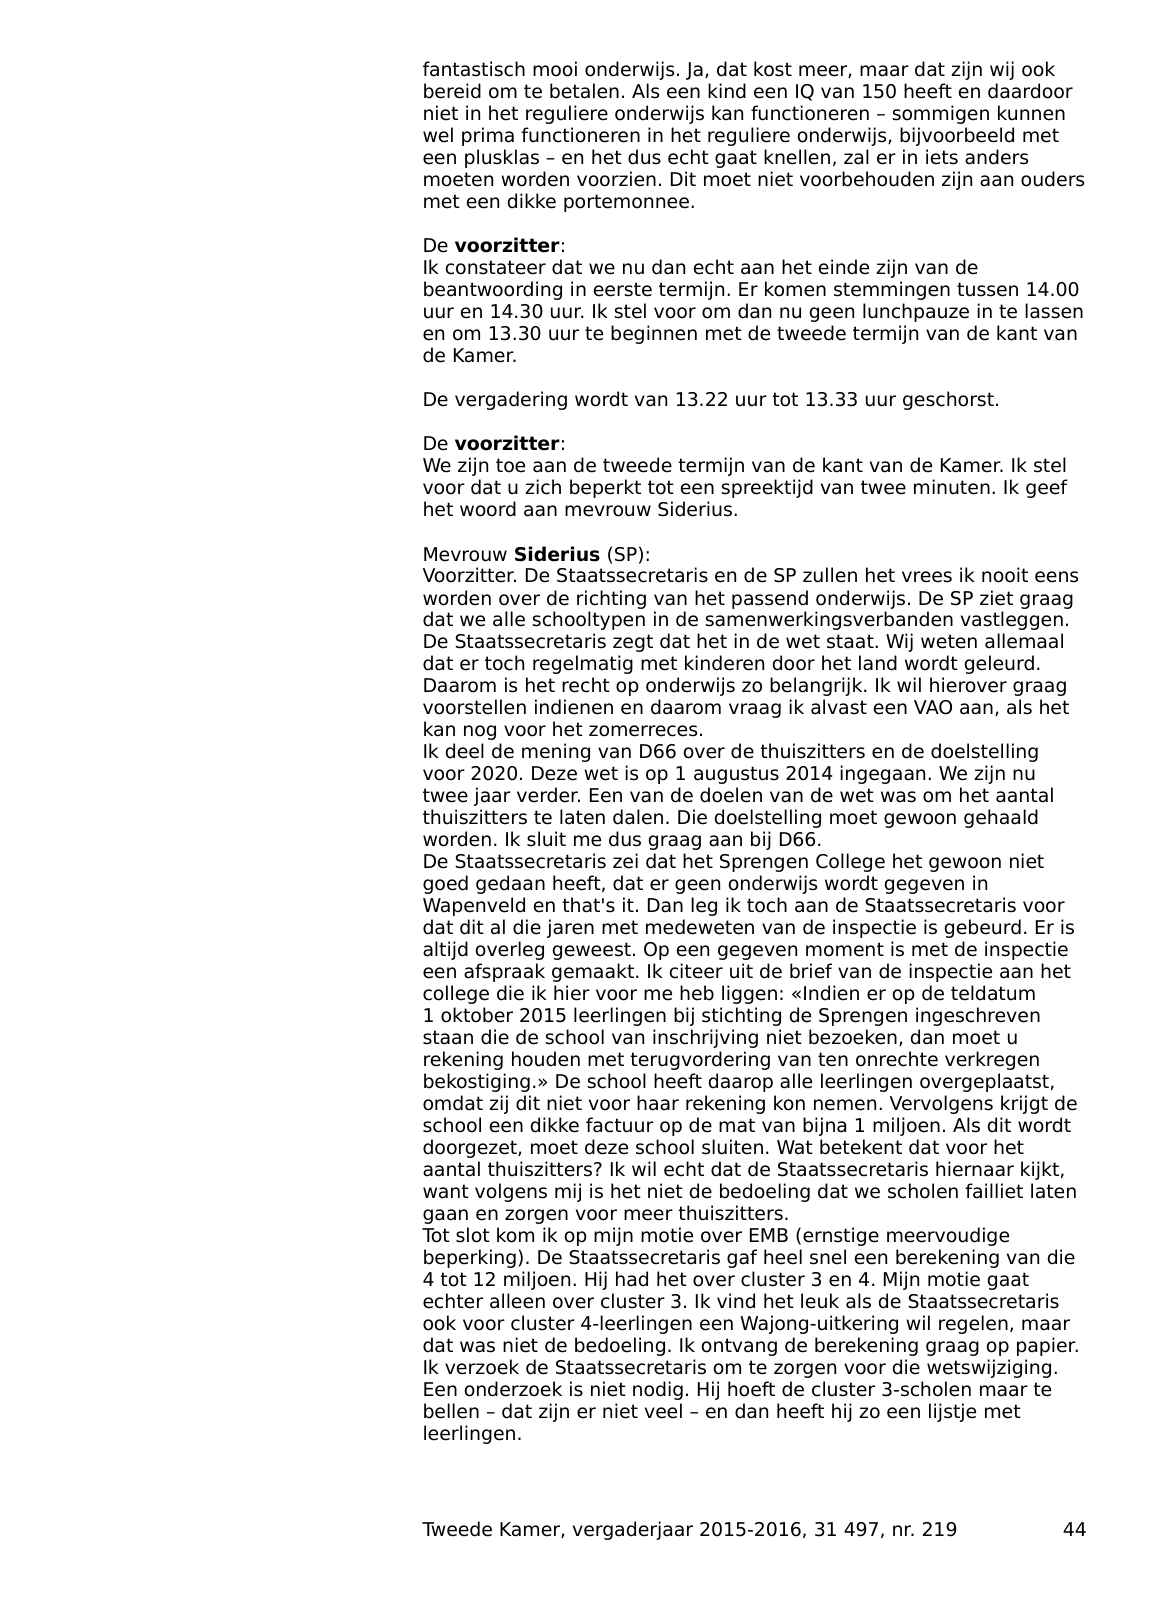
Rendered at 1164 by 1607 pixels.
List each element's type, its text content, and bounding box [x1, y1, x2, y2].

text Ik constateer dat we nu dan echt aan het einde zijn van de beantwoording in eerste termijn. Er komen stemmingen tussen 14.00 uur en 14.30 uur. Ik stel voor om dan nu geen lunchpauze in te lassen en om 13.30 uur te beginnen met de tweede termijn van de kant van de Kamer. [422, 257, 1087, 367]
text Tot slot kom ik op mijn motie over EMB (ernstige meervoudige beperking). De Staatssecretaris gaf heel snel een berekening van die 4 tot 12 miljoen. Hij had het over cluster 3 en 4. Mijn motie gaat echter alleen over cluster 3. Ik vind het leuk als de Staatssecretaris ook voor cluster 4-leerlingen een Wajong-uitkering wil regelen, maar dat was niet de bedoeling. Ik ontvang de berekening graag op papier. Ik verzoek de Staatssecretaris om te zorgen voor die wetswijziging. Een onderzoek is niet nodig. Hij hoeft de cluster 3-scholen maar te bellen – dat zijn er niet veel – en dan heeft hij zo een lijstje met leerlingen. [422, 1225, 1087, 1444]
text Voorzitter. De Staatssecretaris en de SP zullen het vrees ik nooit eens worden over de richting van het passend onderwijs. De SP ziet graag dat we alle schooltypen in de samenwerkingsverbanden vastleggen. De Staatssecretaris zegt dat het in de wet staat. Wij weten allemaal dat er toch regelmatig met kinderen door het land wordt geleurd. Daarom is het recht op onderwijs zo belangrijk. Ik wil hierover graag voorstellen indienen en daarom vraag ik alvast een VAO aan, als het kan nog voor het zomerreces. [422, 565, 1087, 741]
text De voorzitter: [422, 433, 1087, 455]
text Mevrouw Siderius (SP): [422, 543, 1087, 565]
text De voorzitter: [422, 235, 1087, 257]
text De vergadering wordt van 13.22 uur tot 13.33 uur geschorst. [422, 389, 1087, 411]
text Ik deel de mening van D66 over de thuiszitters en de doelstelling voor 2020. Deze wet is op 1 augustus 2014 ingegaan. We zijn nu twee jaar verder. Een van de doelen van de wet was om het aantal thuiszitters te laten dalen. Die doelstelling moet gewoon gehaald worden. Ik sluit me dus graag aan bij D66. [422, 741, 1087, 851]
text We zijn toe aan de tweede termijn van de kant van de Kamer. Ik stel voor dat u zich beperkt tot een spreektijd van twee minuten. Ik geef het woord aan mevrouw Siderius. [422, 455, 1087, 521]
text De Staatssecretaris zei dat het Sprengen College het gewoon niet goed gedaan heeft, dat er geen onderwijs wordt gegeven in Wapenveld en that's it. Dan leg ik toch aan de Staatssecretaris voor dat dit al die jaren met medeweten van de inspectie is gebeurd. Er is altijd overleg geweest. Op een gegeven moment is met de inspectie een afspraak gemaakt. Ik citeer uit de brief van de inspectie aan het college die ik hier voor me heb liggen: «Indien er op de teldatum 1 oktober 2015 leerlingen bij stichting de Sprengen ingeschreven staan die de school van inschrijving niet bezoeken, dan moet u rekening houden met terugvordering van ten onrechte verkregen bekostiging.» De school heeft daarop alle leerlingen overgeplaatst, omdat zij dit niet voor haar rekening kon nemen. Vervolgens krijgt de school een dikke factuur op de mat van bijna 1 miljoen. Als dit wordt doorgezet, moet deze school sluiten. Wat betekent dat voor het aantal thuiszitters? Ik wil echt dat de Staatssecretaris hiernaar kijkt, want volgens mij is het niet de bedoeling dat we scholen failliet laten gaan en zorgen voor meer thuiszitters. [422, 851, 1087, 1225]
text fantastisch mooi onderwijs. Ja, dat kost meer, maar dat zijn wij ook bereid om te betalen. Als een kind een IQ van 150 heeft en daardoor niet in het reguliere onderwijs kan functioneren – sommigen kunnen wel prima functioneren in het reguliere onderwijs, bijvoorbeeld met een plusklas – en het dus echt gaat knellen, zal er in iets anders moeten worden voorzien. Dit moet niet voorbehouden zijn aan ouders met een dikke portemonnee. [422, 59, 1087, 213]
